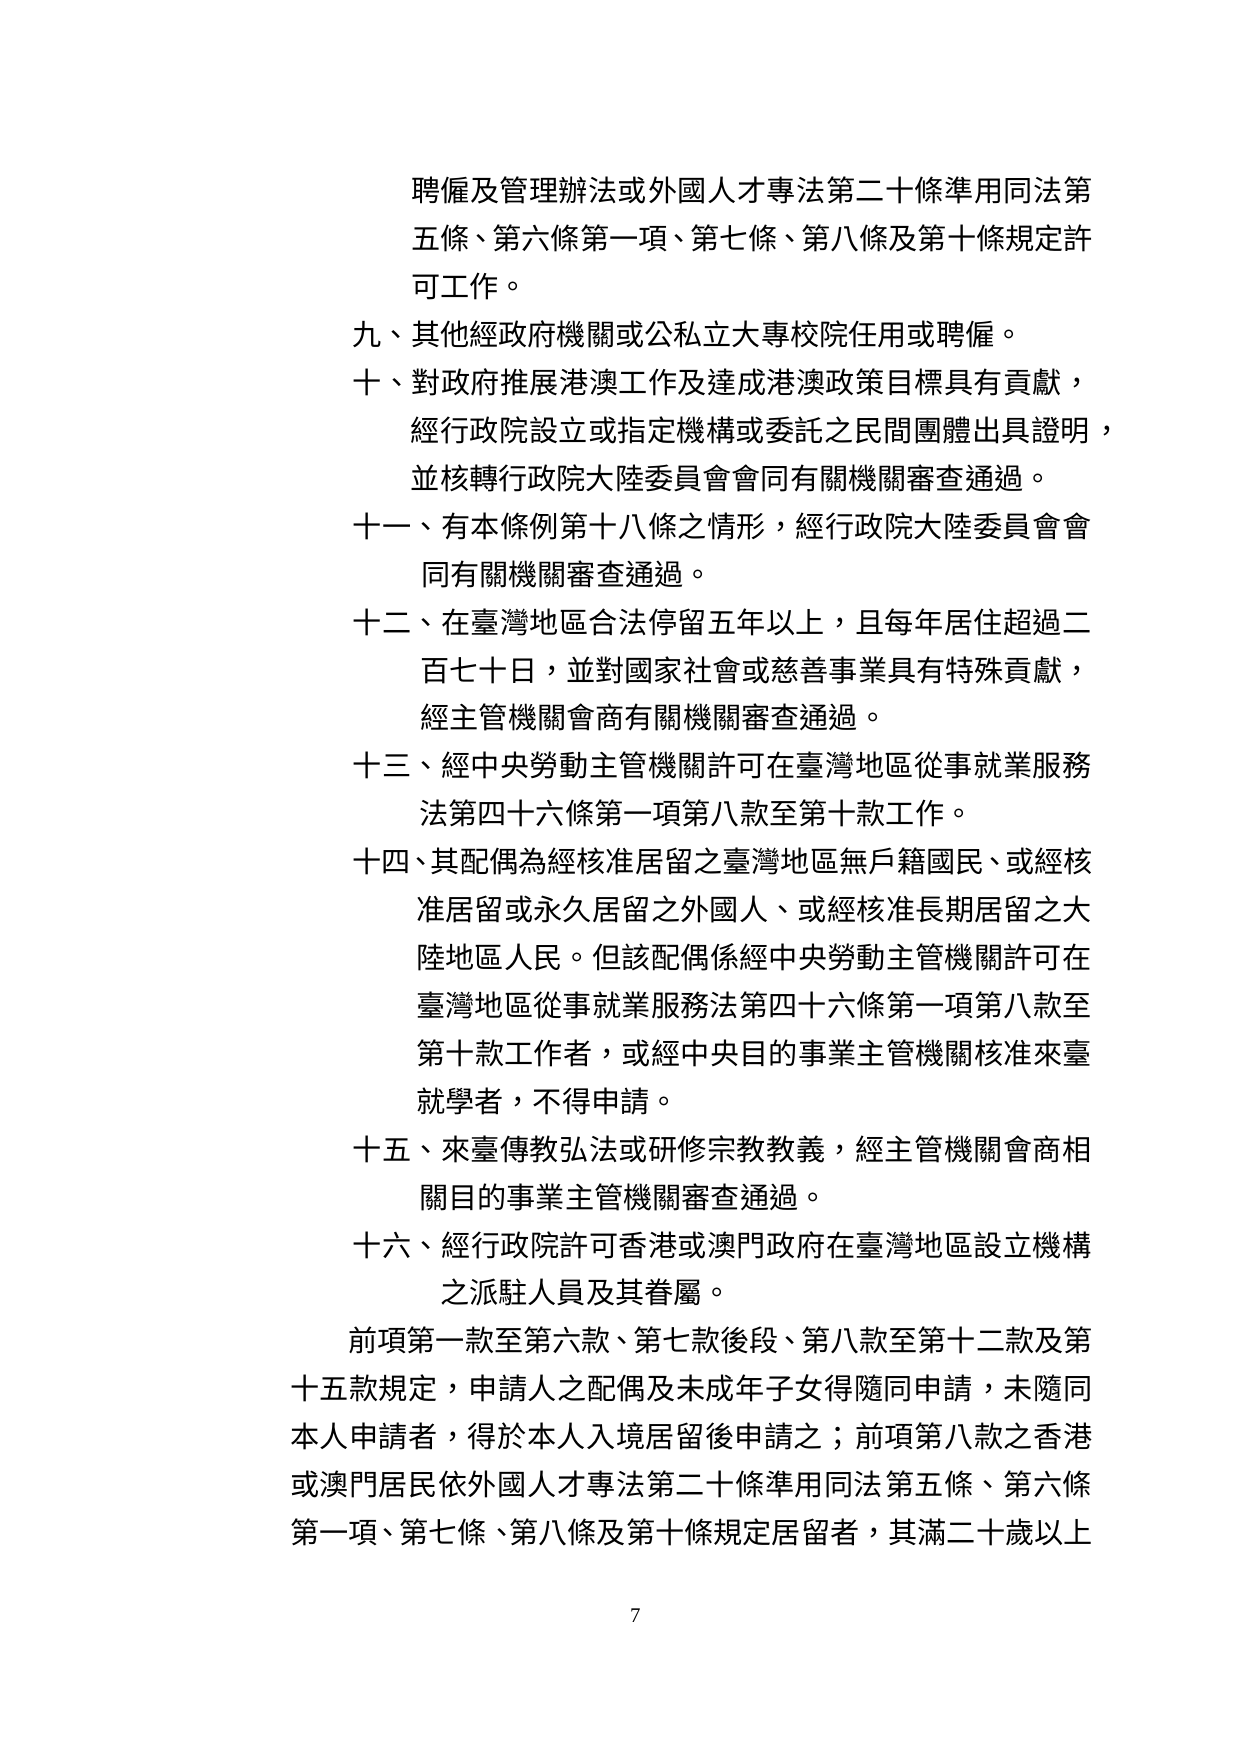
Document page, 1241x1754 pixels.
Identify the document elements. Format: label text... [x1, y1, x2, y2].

text 十一、有本條例第十八條之情形，經行政院大陸委員會會同有關機關審查通過。 [352, 499, 1092, 595]
text 九、其他經政府機關或公私立大專校院任用或聘僱。 [352, 307, 1092, 355]
text 十六、經行政院許可香港或澳門政府在臺灣地區設立機構之派駐人員及其眷屬。 [352, 1218, 1092, 1313]
text 聘僱及管理辦法或外國人才專法第二十條準用同法第五條、第六條第一項、第七條、第八條及第十條規定許可工作。 [352, 163, 1092, 307]
text 十五、來臺傳教弘法或研修宗教教義，經主管機關會商相關目的事業主管機關審查通過。 [352, 1122, 1092, 1218]
text 十二、在臺灣地區合法停留五年以上，且每年居住超過二百七十日，並對國家社會或慈善事業具有特殊貢獻，經主管機關會商有關機關審查通過。 [352, 595, 1092, 738]
text 十三、經中央勞動主管機關許可在臺灣地區從事就業服務法第四十六條第一項第八款至第十款工作。 [352, 738, 1092, 834]
text 前項第一款至第六款、第七款後段、第八款至第十二款及第十五款規定，申請人之配偶及未成年子女得隨同申請，未隨同本人申請者，得於本人入境居留後申請之；前項第八款之香港或澳門居民依外國人才專法第二十條準用同法第五條、第六條第一項、第七條、第八條及第十條規定居留者，其滿二十歲以上因身心障礙無法自理生活之子女得隨同申請，未隨同本人申請者，得於本人入境居留後申請之；前項第十四款申請人之未成年子女得隨同申請，未隨同本人申請者，得於本人入境居留後申請之；前項第十六款之眷屬名冊，由行政院大陸委員會提供。 [290, 1313, 1092, 1553]
text 十、對政府推展港澳工作及達成港澳政策目標具有貢獻，經行政院設立或指定機構或委託之民間團體出具證明，並核轉行政院大陸委員會會同有關機關審查通過。 [352, 355, 1092, 499]
text 十四、其配偶為經核准居留之臺灣地區無戶籍國民、或經核准居留或永久居留之外國人、或經核准長期居留之大陸地區人民。但該配偶係經中央勞動主管機關許可在臺灣地區從事就業服務法第四十六條第一項第八款至第十款工作者，或經中央目的事業主管機關核准來臺就學者，不得申請。 [352, 834, 1092, 1122]
